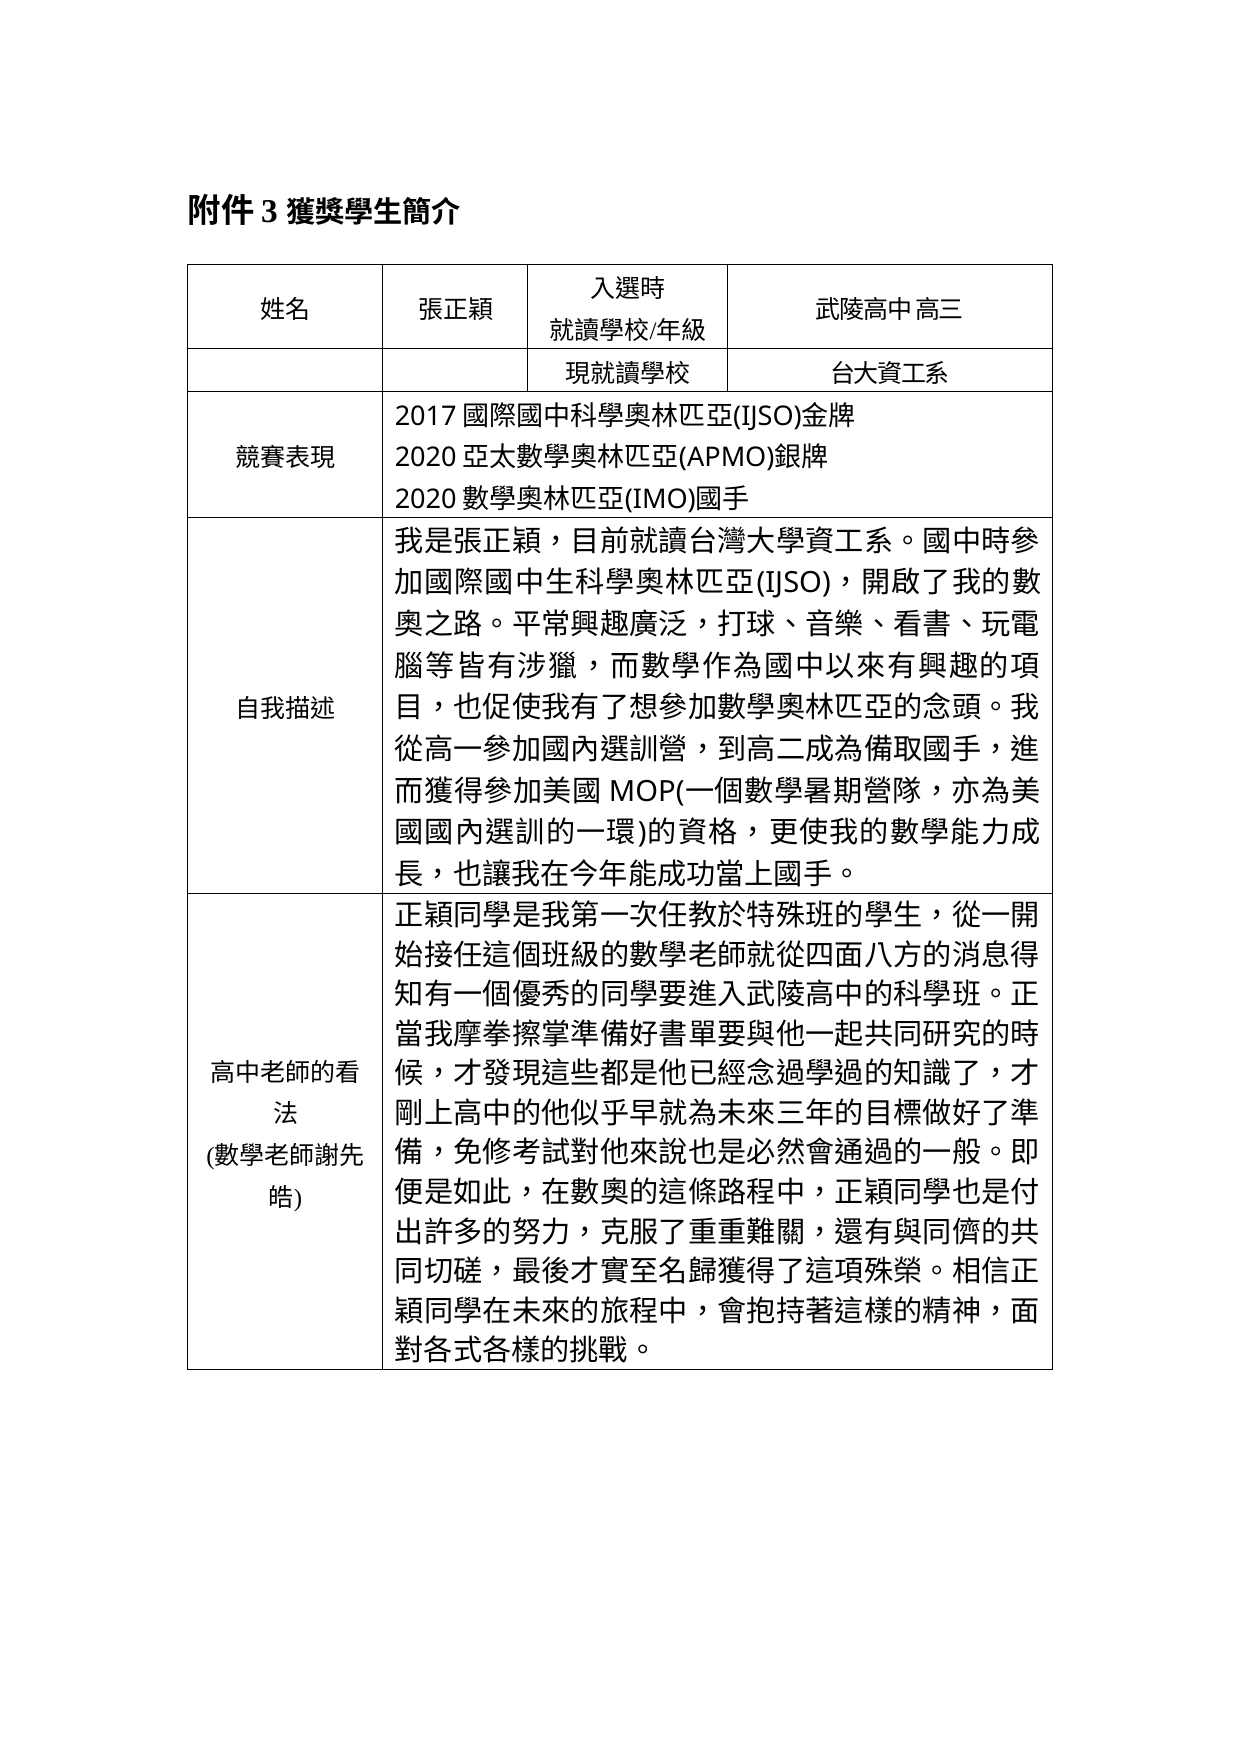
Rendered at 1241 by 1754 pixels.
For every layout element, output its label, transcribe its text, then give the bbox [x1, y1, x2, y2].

table_header 張正穎 [383, 265, 527, 348]
table_header 入選時 就讀學校/年級 [528, 265, 727, 348]
table_cell 高中老師的看法 (數學老師謝先皓) [188, 894, 382, 1369]
table_cell 我是張正穎，目前就讀台灣大學資工系。國中時參加國際國中生科學奧林匹亞(IJSO)，開啟了我的數奧之路。平常興趣廣泛，打球、音樂、看書、玩電腦等皆有涉獵，而數學作為國中以來有興趣的項目，也促使我有了想參加數學奧林匹亞的念頭。我從高一參加國內選訓營，到高二成為備取國手，進而獲得參加美國MOP(一個數學暑期營隊，亦為美國國內選訓的一環)的資格，更使我的數學能力成長，也讓我在今年能成功當上國手。 [383, 518, 1052, 893]
table_cell 2017國際國中科學奧林匹亞(IJSO)金牌 2020亞太數學奧林匹亞(APMO)銀牌 2020數學奧林匹亞(IMO)國手 [383, 392, 1052, 517]
table_cell 台大資工系 [728, 349, 1052, 391]
table_cell 正穎同學是我第一次任教於特殊班的學生，從一開始接任這個班級的數學老師就從四面八方的消息得知有一個優秀的同學要進入武陵高中的科學班。正當我摩拳擦掌準備好書單要與他一起共同研究的時候，才發現這些都是他已經念過學過的知識了，才剛上高中的他似乎早就為未來三年的目標做好了準備，免修考試對他來說也是必然會通過的一般。即便是如此，在數奧的這條路程中，正穎同學也是付出許多的努力，克服了重重難關，還有與同儕的共同切磋，最後才實至名歸獲得了這項殊榮。相信正穎同學在未來的旅程中，會抱持著這樣的精神，面對各式各樣的挑戰。 [383, 894, 1052, 1369]
table_cell 競賽表現 [188, 392, 382, 517]
text 附件3 獲獎學生簡介 [187, 164, 1053, 239]
table_header 姓名 [188, 265, 382, 348]
table_cell [188, 349, 382, 391]
table_cell [383, 349, 527, 391]
table_header 武陵高中 高三 [728, 265, 1052, 348]
table_cell 現就讀學校 [528, 349, 727, 391]
table_cell 自我描述 [188, 518, 382, 893]
